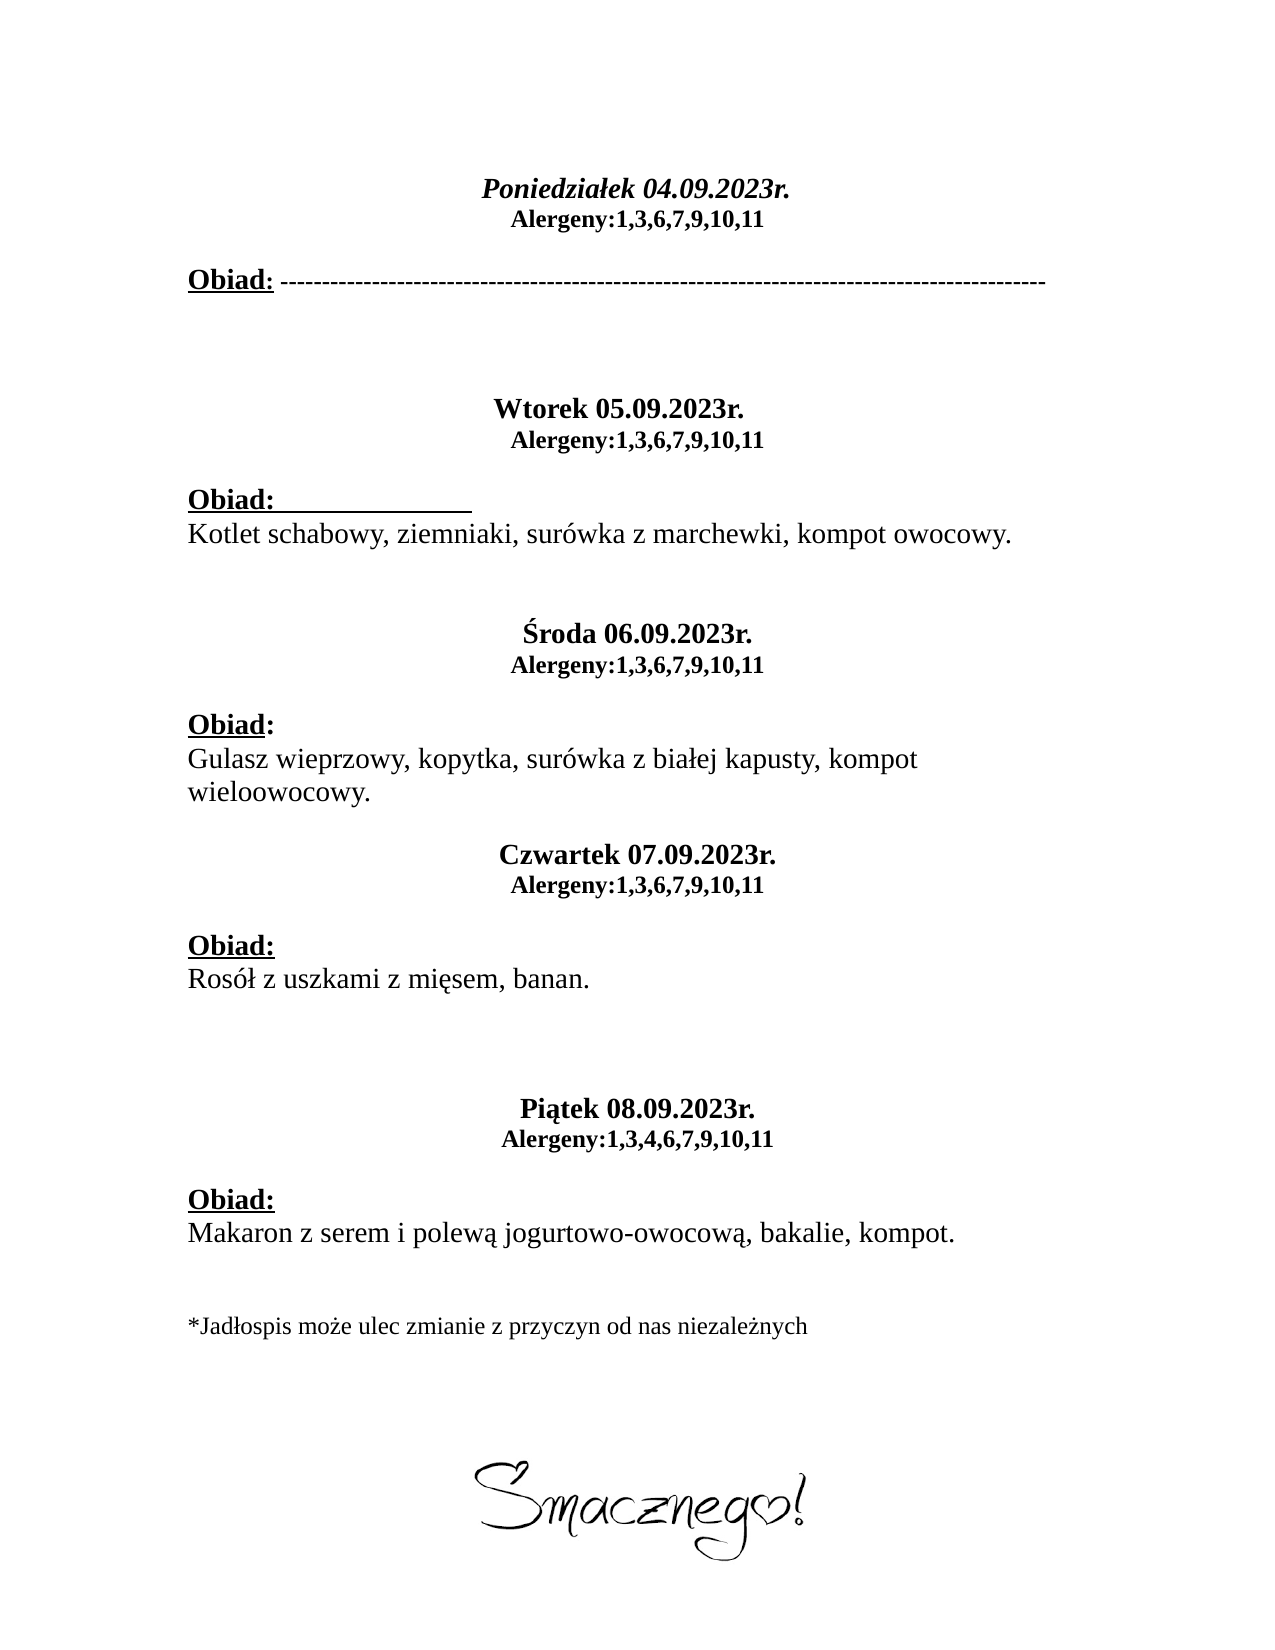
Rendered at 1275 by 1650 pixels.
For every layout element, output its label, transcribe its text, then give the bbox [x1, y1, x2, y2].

text Alergeny:1,3,6,7,9,10,11 [187, 425, 1087, 453]
text Obiad: -------------------------------------------------------------------------------------------- [187, 262, 1087, 295]
subtitle Poniedziałek 04.09.2023r. [187, 171, 1087, 204]
text Obiad: [187, 707, 1087, 741]
text Alergeny:1,3,4,6,7,9,10,11 [187, 1124, 1087, 1153]
text Wtorek 05.09.2023r. [187, 391, 1087, 425]
text Czwartek 07.09.2023r. [187, 837, 1087, 870]
text Gulasz wieprzowy, kopytka, surówka z białej kapusty, kompot wieloowocowy. [187, 741, 1087, 808]
text Środa 06.09.2023r. [187, 616, 1087, 650]
text Alergeny:1,3,6,7,9,10,11 [187, 650, 1087, 679]
text Rosół z uszkami z mięsem, banan. [187, 961, 1087, 995]
text Kotlet schabowy, ziemniaki, surówka z marchewki, kompot owocowy. [187, 516, 1087, 549]
text Obiad: [187, 482, 1087, 516]
text Alergeny:1,3,6,7,9,10,11 [187, 204, 1087, 233]
text Alergeny:1,3,6,7,9,10,11 [187, 870, 1087, 899]
text Piątek 08.09.2023r. [187, 1091, 1087, 1124]
text Obiad: [187, 1182, 1087, 1215]
text Makaron z serem i polewą jogurtowo-owocową, bakalie, kompot. [187, 1215, 1087, 1249]
text Obiad: [187, 928, 1087, 961]
text *Jadłospis może ulec zmianie z przyczyn od nas niezależnych [187, 1311, 1087, 1340]
